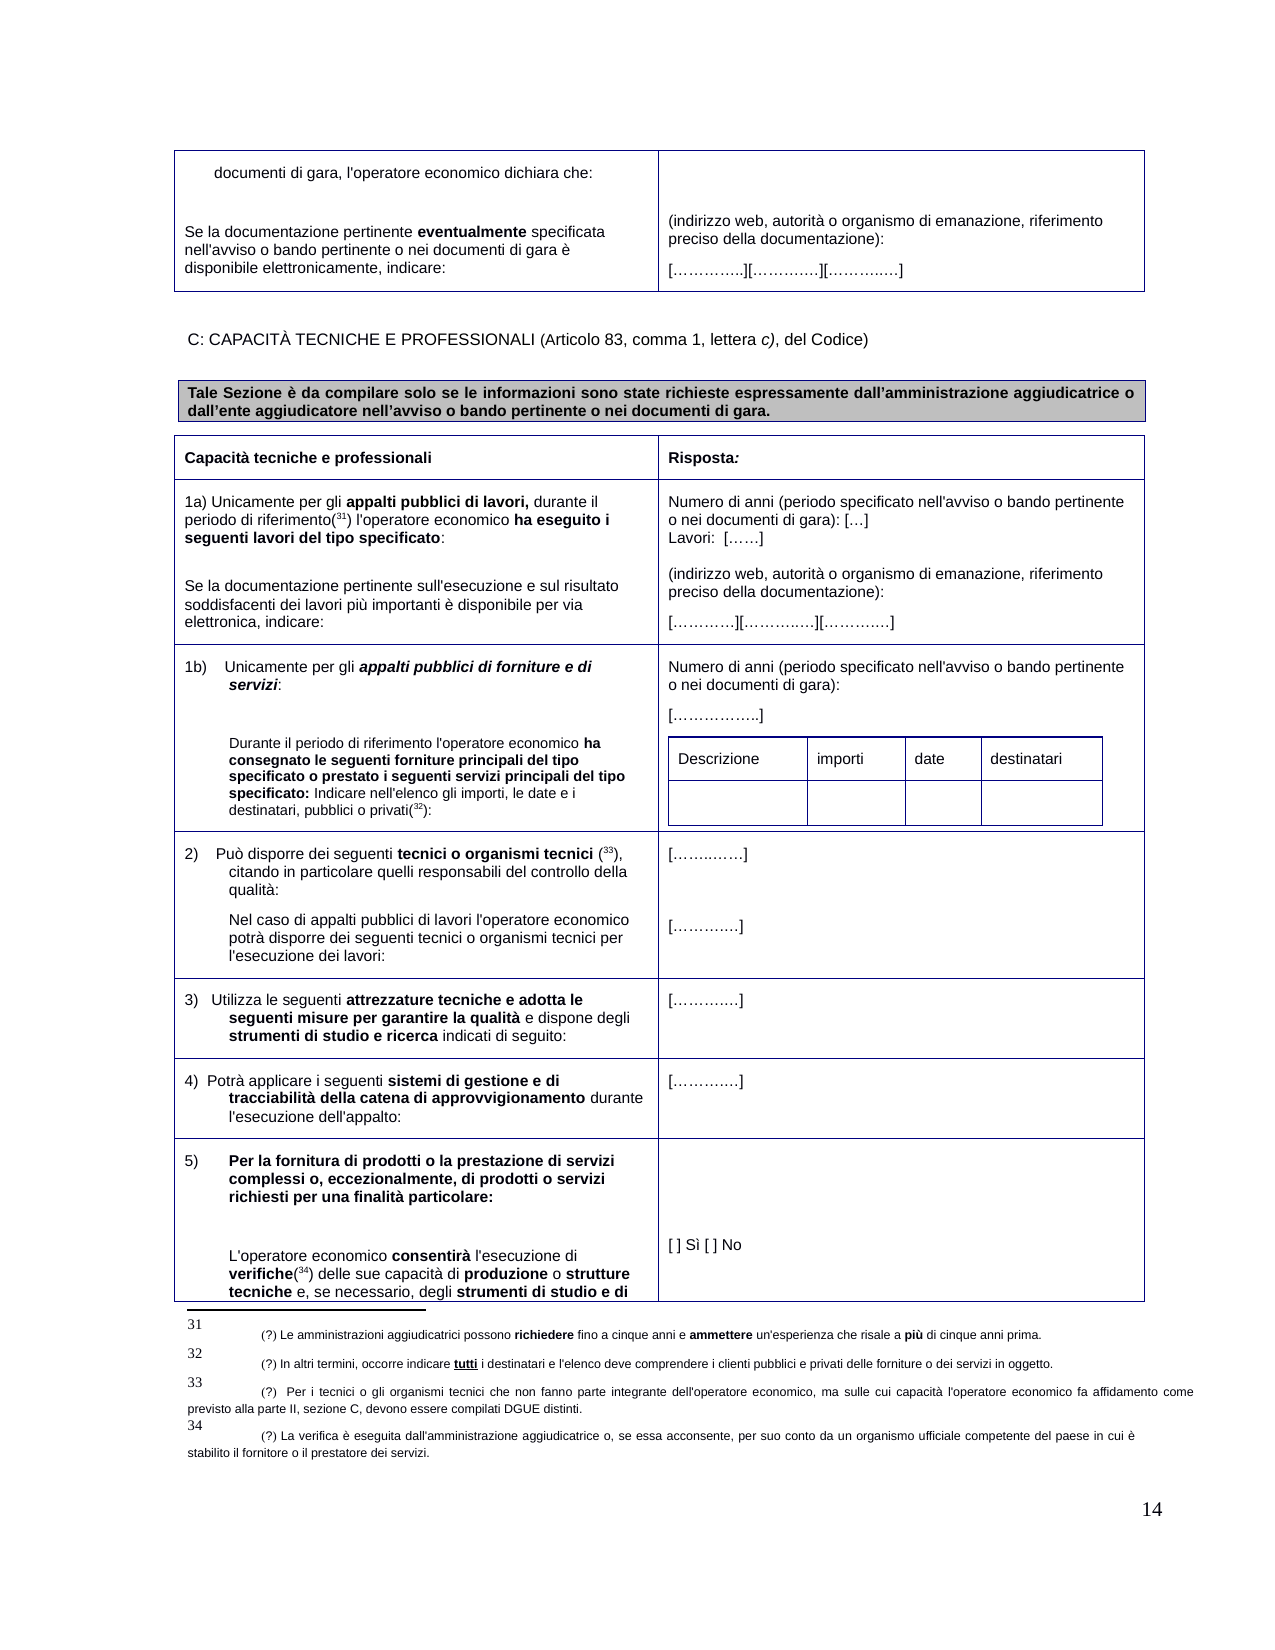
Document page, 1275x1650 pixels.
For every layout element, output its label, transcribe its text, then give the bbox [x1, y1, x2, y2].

table_cell (indirizzo web, autorità o organismo di emanazione, riferimento preciso della documentazione): […………..][……….…][………..…] [659, 151, 1144, 291]
text Tale Sezione è da compilare solo se le informazioni sono state richieste espressamente dall’amministrazione aggiudicatrice o dall’ente aggiudicatore nell’avviso o bando pertinente o nei documenti di gara. [179, 381, 1145, 421]
table_cell [982, 781, 1102, 824]
table_header Risposta: [659, 436, 1144, 479]
table_cell 3) Utilizza le seguenti attrezzature tecniche e adotta le seguenti misure per garantire la qualità e dispone degli strumenti di studio e ricerca indicati di seguito: [175, 979, 658, 1058]
table_cell Numero di anni (periodo specificato nell'avviso o bando pertinente o nei documenti di gara): […] Lavori: [……] (indirizzo web, autorità o organismo di emanazione, riferimento preciso della documentazione): […………][………..…][……….…] [659, 480, 1144, 644]
table_cell [669, 781, 807, 824]
table_cell 1a) Unicamente per gli appalti pubblici di lavori, durante il periodo di riferimento() l'operatore economico ha eseguito i seguenti lavori del tipo specificato: Se la documentazione pertinente sull'esecuzione e sul risultato soddisfacenti dei lavori più importanti è disponibile per via elettronica, indicare: [175, 480, 658, 644]
table_header importi [808, 738, 905, 780]
table_cell [……..……] [……….…] [659, 832, 1144, 978]
table_cell 5) Per la fornitura di prodotti o la prestazione di servizi complessi o, eccezionalmente, di prodotti o servizi richiesti per una finalità particolare: L'operatore economico consentirà l'esecuzione di verifiche() delle sue capacità di produzione o strutture tecniche e, se necessario, degli strumenti di studio e di [175, 1139, 658, 1301]
table_header date [906, 738, 981, 780]
table_cell Numero di anni (periodo specificato nell'avviso o bando pertinente o nei documenti di gara): [……………..] [659, 645, 1144, 831]
table_cell 4) Potrà applicare i seguenti sistemi di gestione e di tracciabilità della catena di approvvigionamento durante l'esecuzione dell'appalto: [175, 1059, 658, 1138]
table_cell [ ] Sì [ ] No [659, 1139, 1144, 1301]
table_cell 1b) Unicamente per gli appalti pubblici di forniture e di servizi: Durante il periodo di riferimento l'operatore economico ha consegnato le seguenti forniture principali del tipo specificato o prestato i seguenti servizi principali del tipo specificato: Indicare nell'elenco gli importi, le date e i destinatari, pubblici o privati(): [175, 645, 658, 831]
table_cell 2) Può disporre dei seguenti tecnici o organismi tecnici (), citando in particolare quelli responsabili del controllo della qualità: Nel caso di appalti pubblici di lavori l'operatore economico potrà disporre dei seguenti tecnici o organismi tecnici per l'esecuzione dei lavori: [175, 832, 658, 978]
table_cell [……….…] [659, 1059, 1144, 1138]
table_cell [……….…] [659, 979, 1144, 1058]
table_cell [808, 781, 905, 824]
table_cell [906, 781, 981, 824]
title C: Capacità tecniche e professionali (Articolo 83, comma 1, lettera c), del Codice) [187, 329, 1137, 348]
table_header Capacità tecniche e professionali [175, 436, 658, 479]
table_cell documenti di gara, l'operatore economico dichiara che: Se la documentazione pertinente eventualmente specificata nell'avviso o bando pertinente o nei documenti di gara è disponibile elettronicamente, indicare: [175, 151, 658, 291]
table_header Descrizione [669, 738, 807, 780]
table_header destinatari [982, 738, 1102, 780]
